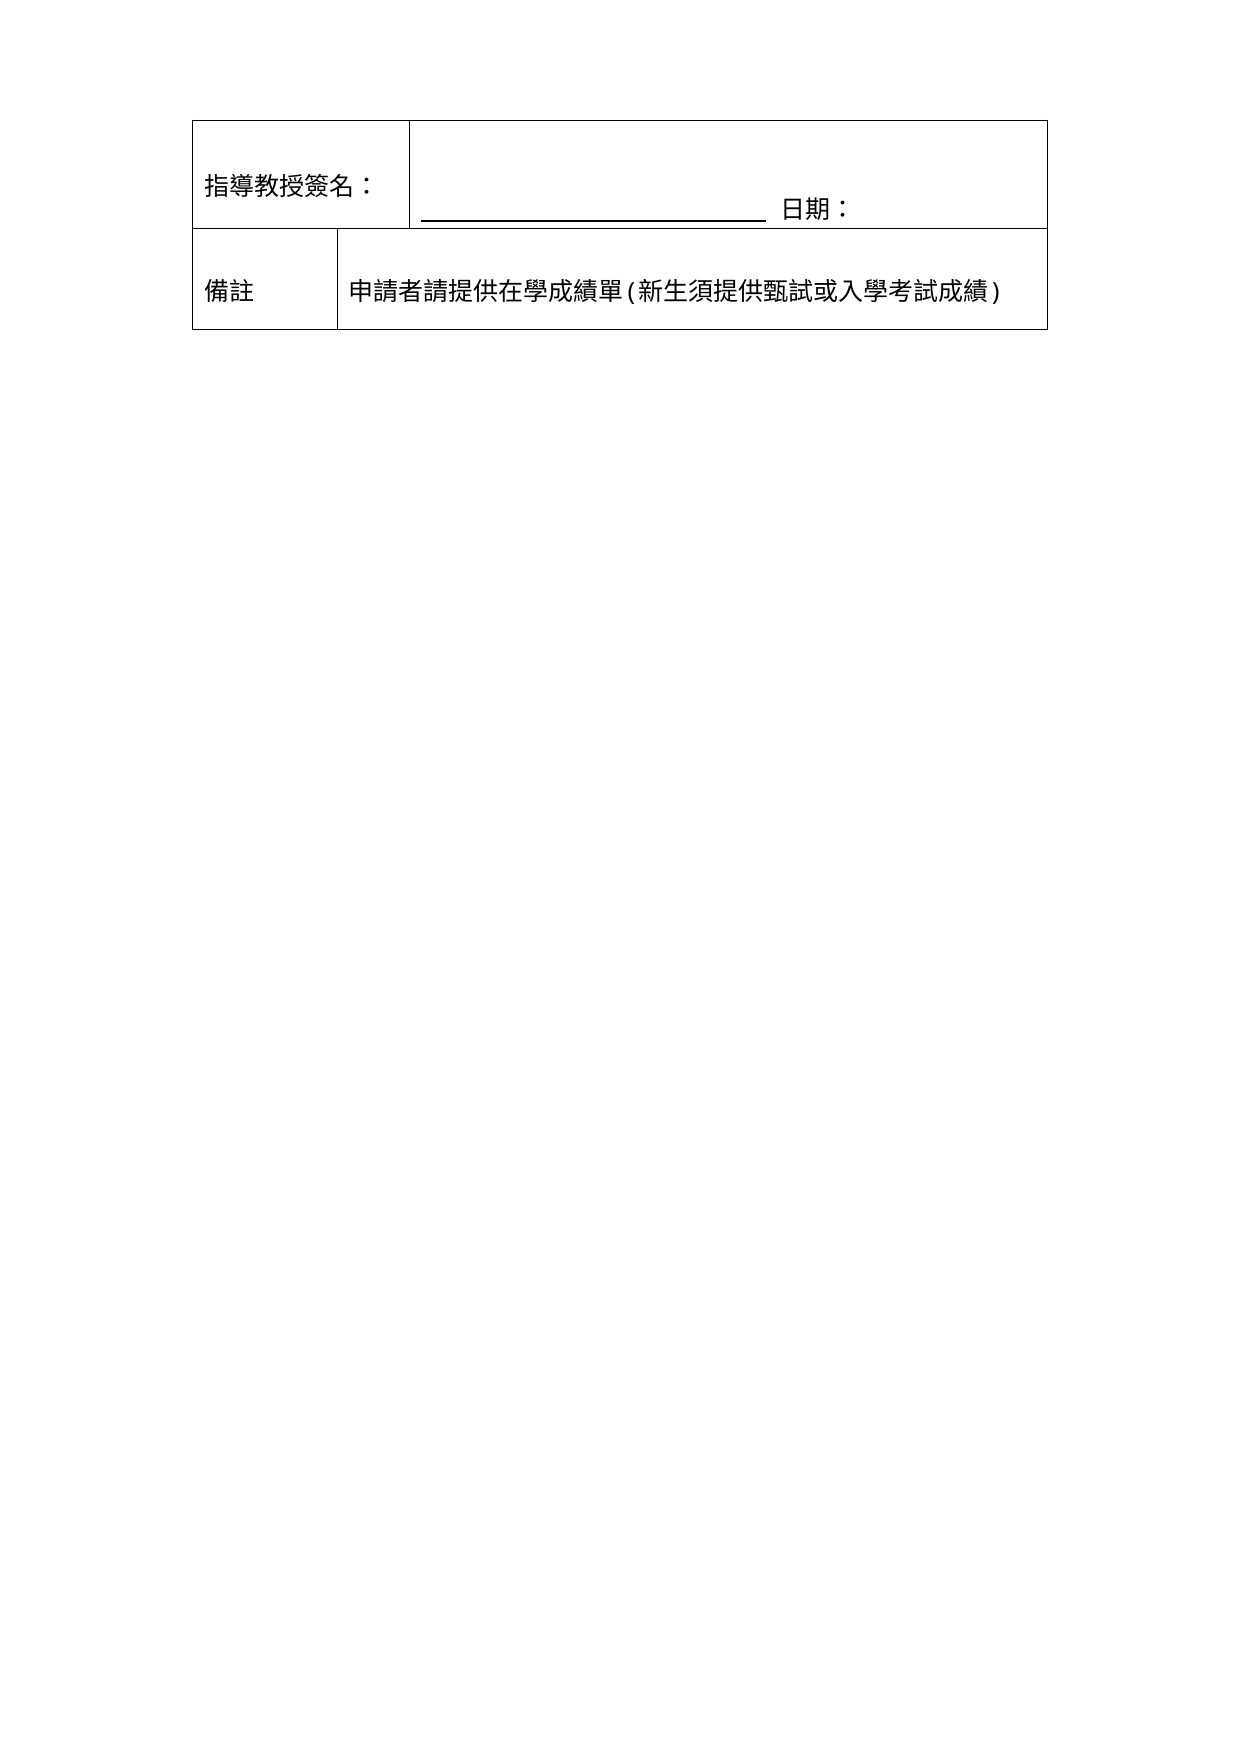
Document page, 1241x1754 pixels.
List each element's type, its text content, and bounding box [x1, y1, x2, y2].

table_cell 指導教授簽名： [193, 121, 409, 228]
table_cell 日期： [410, 121, 1047, 228]
table_cell 申請者請提供在學成績單(新生須提供甄試或入學考試成績) [338, 229, 1047, 329]
table_cell 備註 [193, 229, 337, 329]
